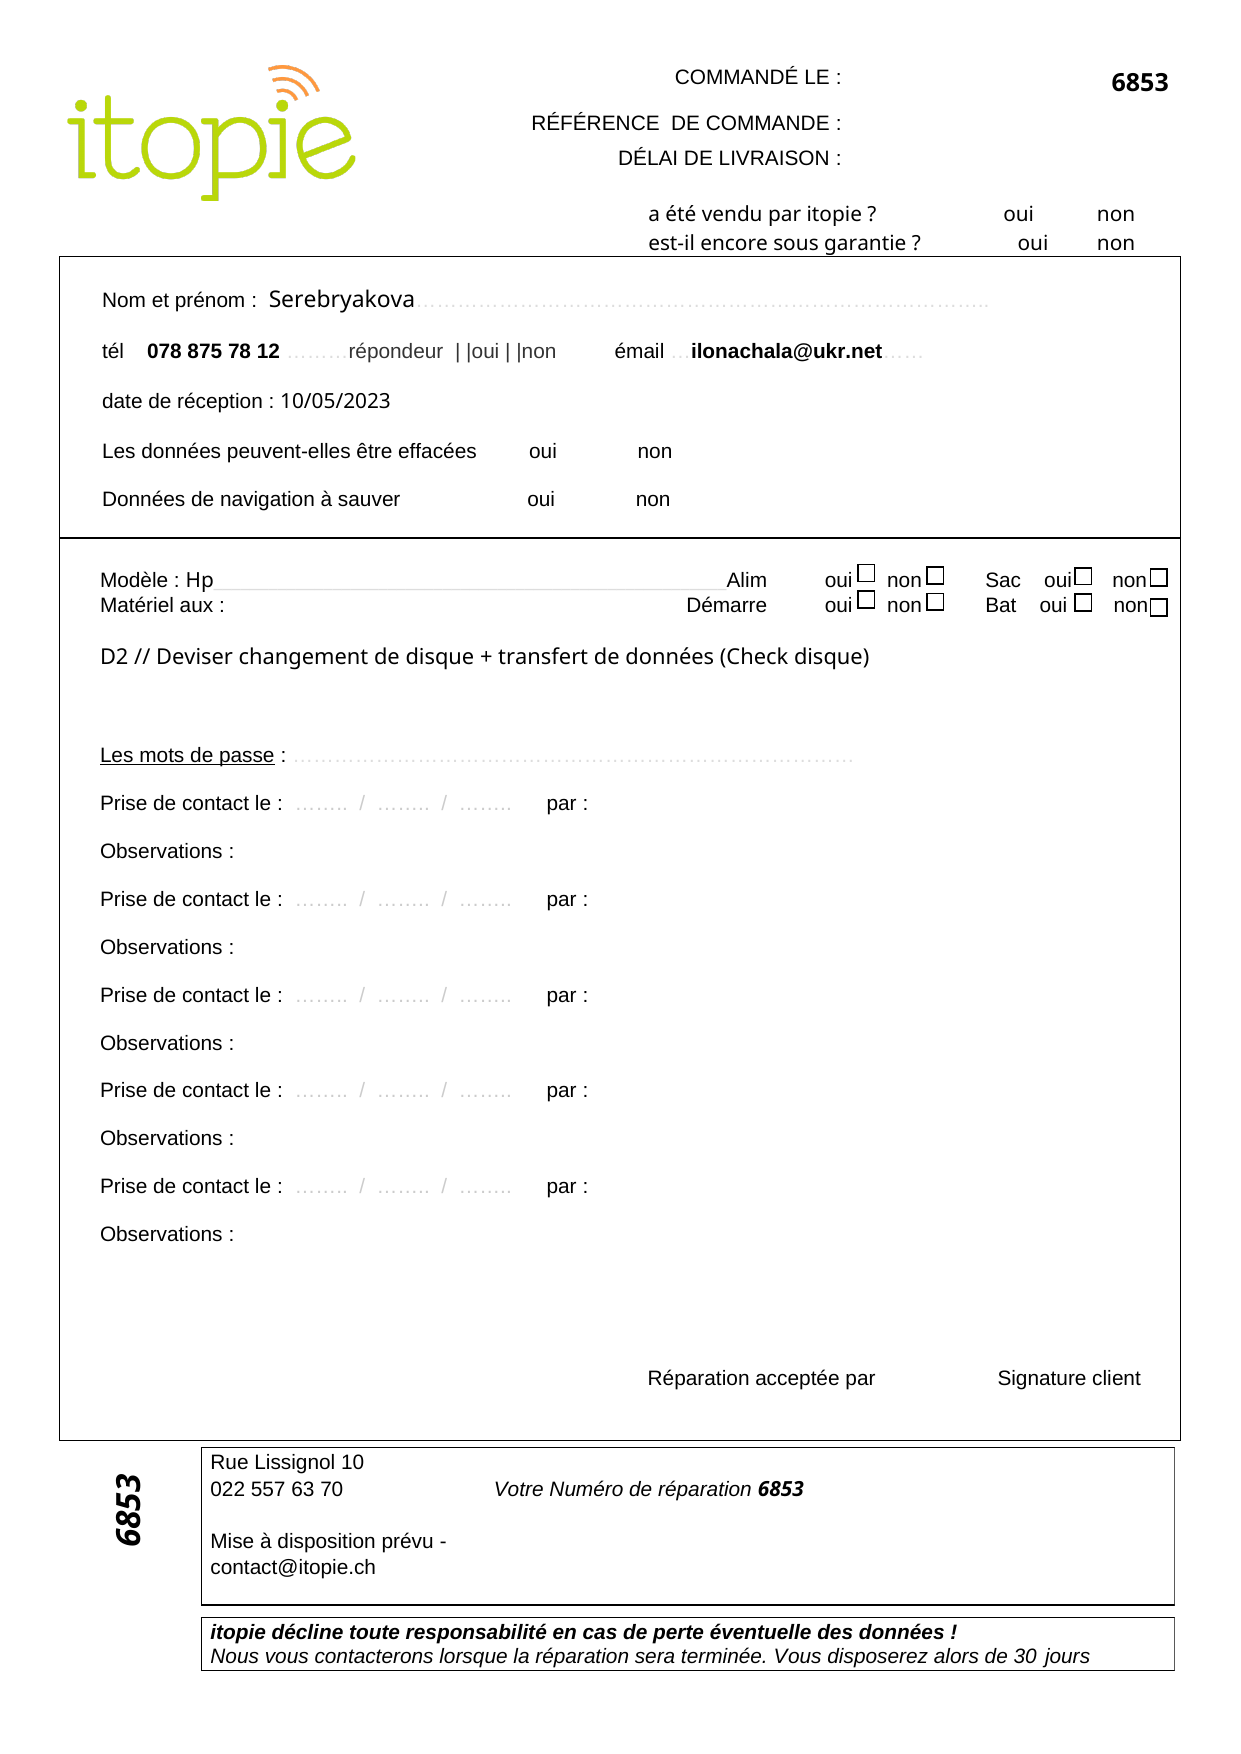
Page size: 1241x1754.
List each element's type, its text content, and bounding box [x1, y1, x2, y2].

text Observations : [60, 931, 1180, 958]
table_cell RÉFÉRENCE DE COMMANDE : [490, 105, 847, 140]
table_cell DÉLAI DE LIVRAISON : [490, 140, 847, 175]
text Prise de contact le : …….. / …….. / …….. par : [60, 1075, 1180, 1102]
text Les mots de passe : ……………………………………………………………………… [60, 740, 1180, 767]
table_header Rue Lissignol 10 022 557 63 70 Votre Numéro de réparation 6853 Mise à disposition prévu - contact@itopie.ch [195, 1441, 1180, 1611]
text Prise de contact le : …….. / …….. / …….. par : [60, 979, 1180, 1006]
text Observations : [60, 1219, 1180, 1246]
text Prise de contact le : …….. / …….. / …….. par : [60, 788, 1180, 815]
text tél 078 875 78 12 ………répondeur | |oui | |non émail …ilonachala@ukr.net…… [60, 335, 1180, 362]
text D2 // Deviser changement de disque + transfert de données (Check disque) [60, 638, 1180, 671]
text Matériel aux : Démarre oui non Bat oui non [60, 590, 1180, 617]
text a été vendu par itopie ? oui non [59, 199, 1181, 228]
table_cell itopie décline toute responsabilité en cas de perte éventuelle des données ! Nous vous contacterons lorsque la réparation sera terminée. Vous disposerez alors de 30 jours [195, 1611, 1180, 1677]
text Prise de contact le : …….. / …….. / …….. par : [60, 1171, 1180, 1198]
text Modèle : Hp Alim oui non Sac oui non [879, 562, 925, 590]
table_header COMMANDÉ LE : [490, 59, 847, 104]
table_cell [847, 105, 1180, 140]
text Données de navigation à sauver oui non [60, 484, 1180, 511]
table_header 6853 [847, 59, 1180, 104]
text Observations : [60, 1027, 1180, 1054]
text Prise de contact le : …….. / …….. / …….. par : [60, 883, 1180, 911]
text Observations : [60, 836, 1180, 863]
text Réparation acceptée par Signature client [60, 1363, 1180, 1390]
text Nom et prénom : Serebryakova……………………………………………………………………….. [60, 280, 1180, 314]
text est-il encore sous garantie ? oui non [59, 228, 1181, 256]
text date de réception : 10/05/2023 [60, 383, 1180, 415]
text Modèle : Hp Alim oui non Sac oui non [60, 562, 856, 590]
text Modèle : Hp Alim oui non Sac oui non [948, 562, 1180, 590]
table_header 6853 [59, 1441, 195, 1677]
text Les données peuvent-elles être effacées oui non [60, 436, 1180, 463]
picture [67, 65, 356, 201]
table_cell [847, 140, 1180, 175]
text Observations : [60, 1123, 1180, 1150]
